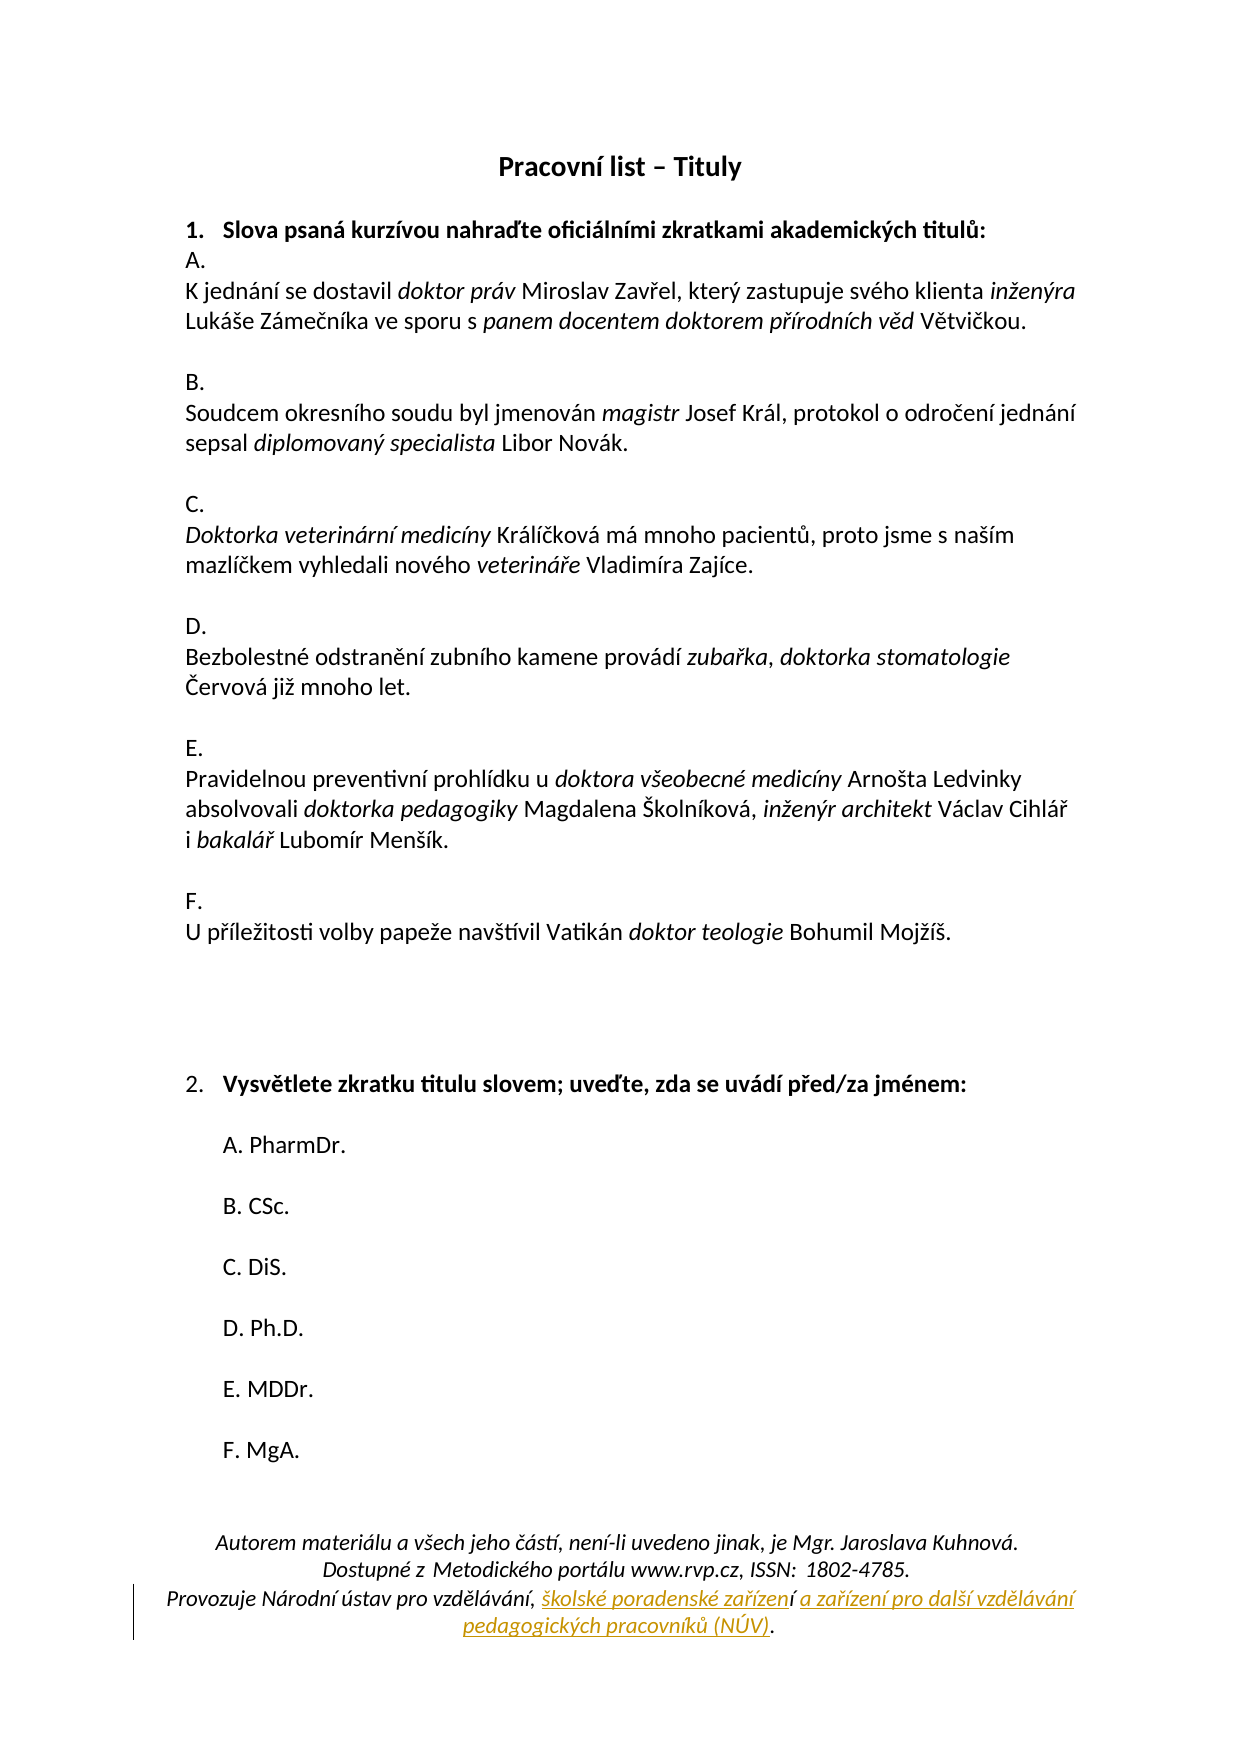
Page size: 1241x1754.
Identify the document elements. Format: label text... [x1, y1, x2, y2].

text Pracovní list – Tituly [148, 148, 1093, 183]
text E. Pravidelnou preventivní prohlídku u doktora všeobecné medicíny Arnošta Ledvinky absolvovali doktorka pedagogiky Magdalena Školníková, inženýr architekt Václav Cihlář i bakalář Lubomír Menšík. [185, 733, 1093, 855]
text F. U příležitosti volby papeže navštívil Vatikán doktor teologie Bohumil Mojžíš. [185, 885, 1093, 946]
list Slova psaná kurzívou nahraďte oficiálními zkratkami akademických titulů: [185, 214, 1093, 244]
text C. Doktorka veterinární medicíny Králíčková má mnoho pacientů, proto jsme s naším mazlíčkem vyhledali nového veterináře Vladimíra Zajíce. [185, 488, 1093, 580]
list Vysvětlete zkratku titulu slovem; uveďte, zda se uvádí před/za jménem: A. PharmDr. B. CSc. C. DiS. D. Ph.D. E. MDDr. F. MgA. [185, 1068, 1093, 1465]
text A. K jednání se dostavil doktor práv Miroslav Zavřel, který zastupuje svého klienta inženýra Lukáše Zámečníka ve sporu s panem docentem doktorem přírodních věd Větvičkou. [185, 244, 1093, 336]
text D. Bezbolestné odstranění zubního kamene provádí zubařka, doktorka stomatologie Červová již mnoho let. [185, 611, 1093, 702]
text B. Soudcem okresního soudu byl jmenován magistr Josef Král, protokol o odročení jednání sepsal diplomovaný specialista Libor Novák. [185, 366, 1093, 458]
